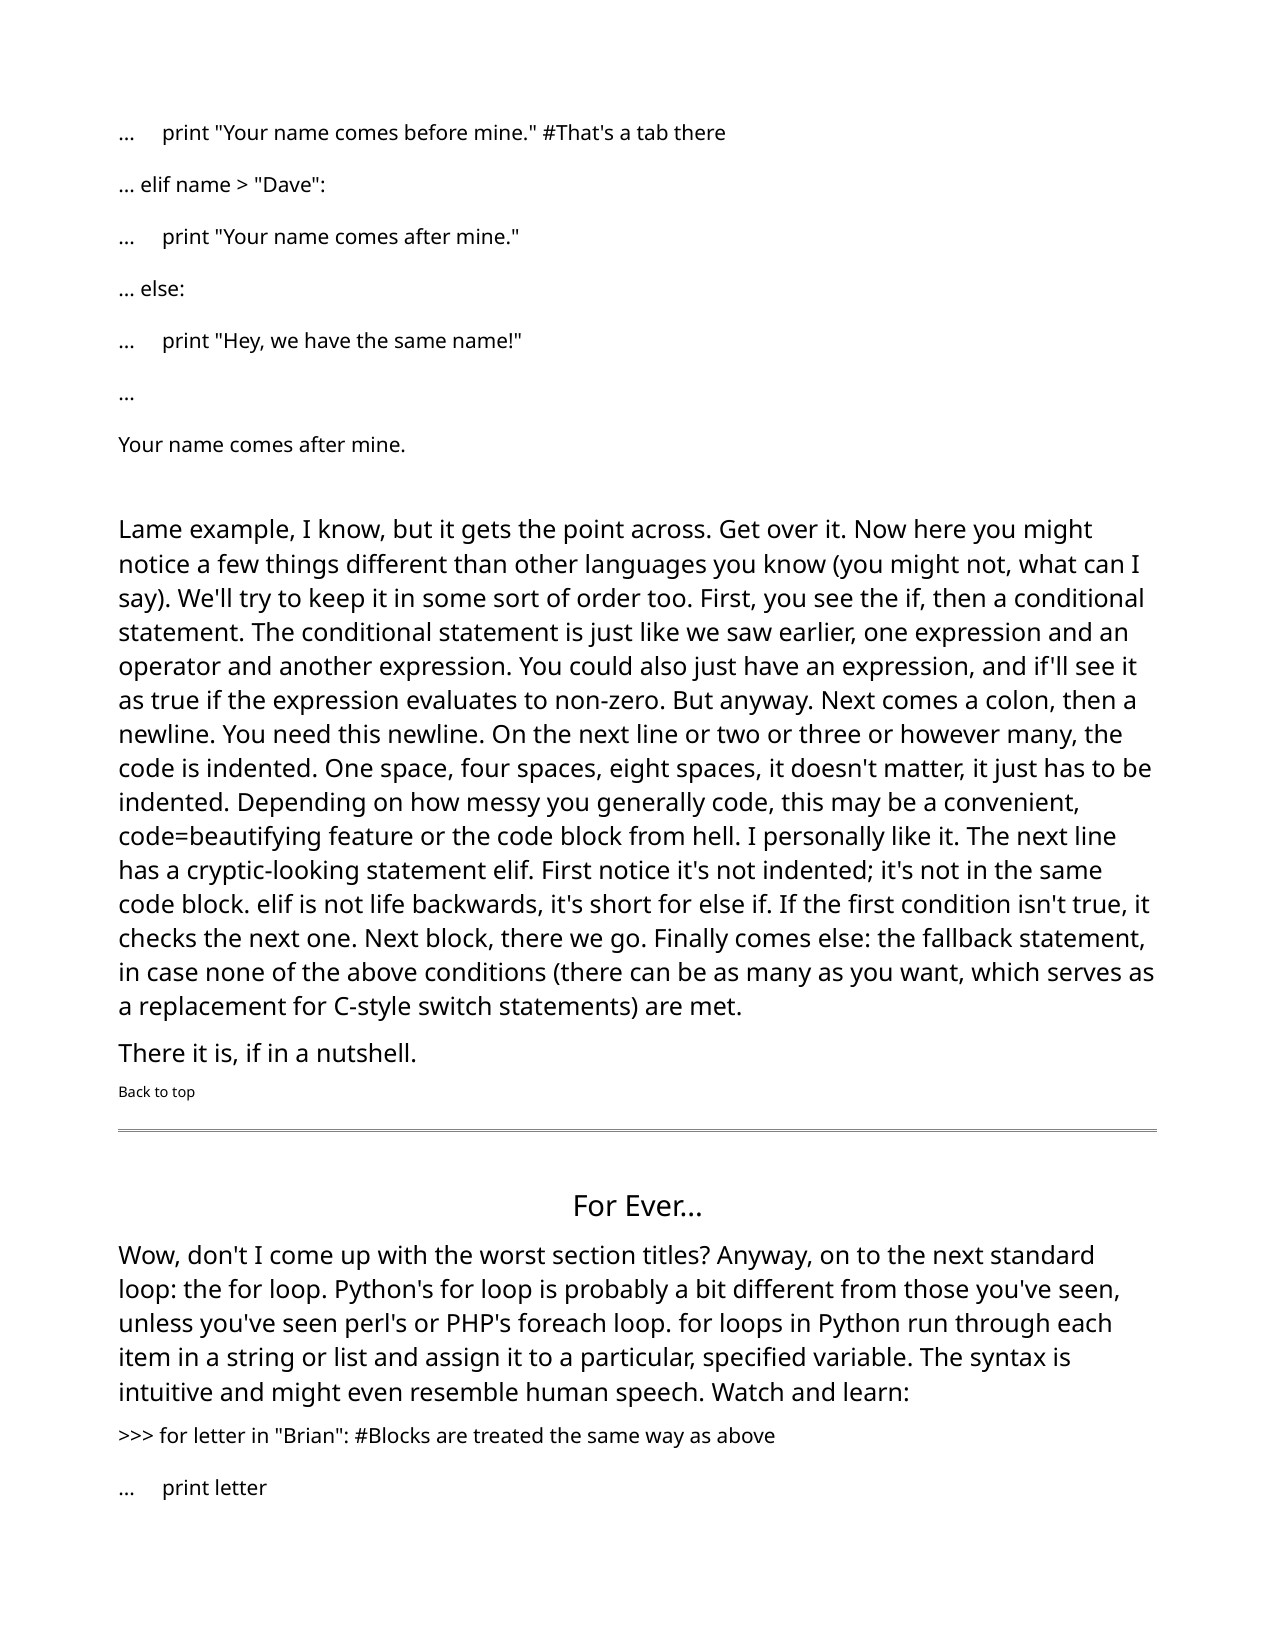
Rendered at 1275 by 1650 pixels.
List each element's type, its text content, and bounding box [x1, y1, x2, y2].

text ... print "Your name comes after mine." [118, 222, 1157, 251]
text There it is, if in a nutshell. [118, 1036, 1157, 1070]
text Wow, don't I come up with the worst section titles? Anyway, on to the next standard loop: the for loop. Python's for loop is probably a bit different from those you've seen, unless you've seen perl's or PHP's foreach loop. for loops in Python run through each item in a string or list and assign it to a particular, specified variable. The syntax is intuitive and might even resemble human speech. Watch and learn: [118, 1238, 1157, 1408]
text Back to top [118, 1082, 1157, 1102]
text ... [118, 378, 1157, 407]
text Your name comes after mine. [118, 431, 1157, 459]
text >>> for letter in "Brian": #Blocks are treated the same way as above [118, 1421, 1157, 1449]
text Lame example, I know, but it gets the point across. Get over it. Now here you might notice a few things different than other languages you know (you might not, what can I say). We'll try to keep it in some sort of order too. First, you see the if, then a conditional statement. The conditional statement is just like we saw earlier, one expression and an operator and another expression. You could also just have an expression, and if'll see it as true if the expression evaluates to non-zero. But anyway. Next comes a colon, then a newline. You need this newline. On the next line or two or three or however many, the code is indented. One space, four spaces, eight spaces, it doesn't matter, it just has to be indented. Depending on how messy you generally code, this may be a convenient, code=beautifying feature or the code block from hell. I personally like it. The next line has a cryptic-looking statement elif. First notice it's not indented; it's not in the same code block. elif is not life backwards, it's short for else if. If the first condition isn't true, it checks the next one. Next block, there we go. Finally comes else: the fallback statement, in case none of the above conditions (there can be as many as you want, which serves as a replacement for C-style switch statements) are met. [118, 512, 1157, 1023]
text ... print "Hey, we have the same name!" [118, 326, 1157, 355]
text ... else: [118, 274, 1157, 303]
text ... elif name > "Dave": [118, 170, 1157, 199]
text ... print letter [118, 1473, 1157, 1501]
subtitle For Ever... [118, 1186, 1157, 1225]
text ... print "Your name comes before mine." #That's a tab there [118, 118, 1157, 147]
